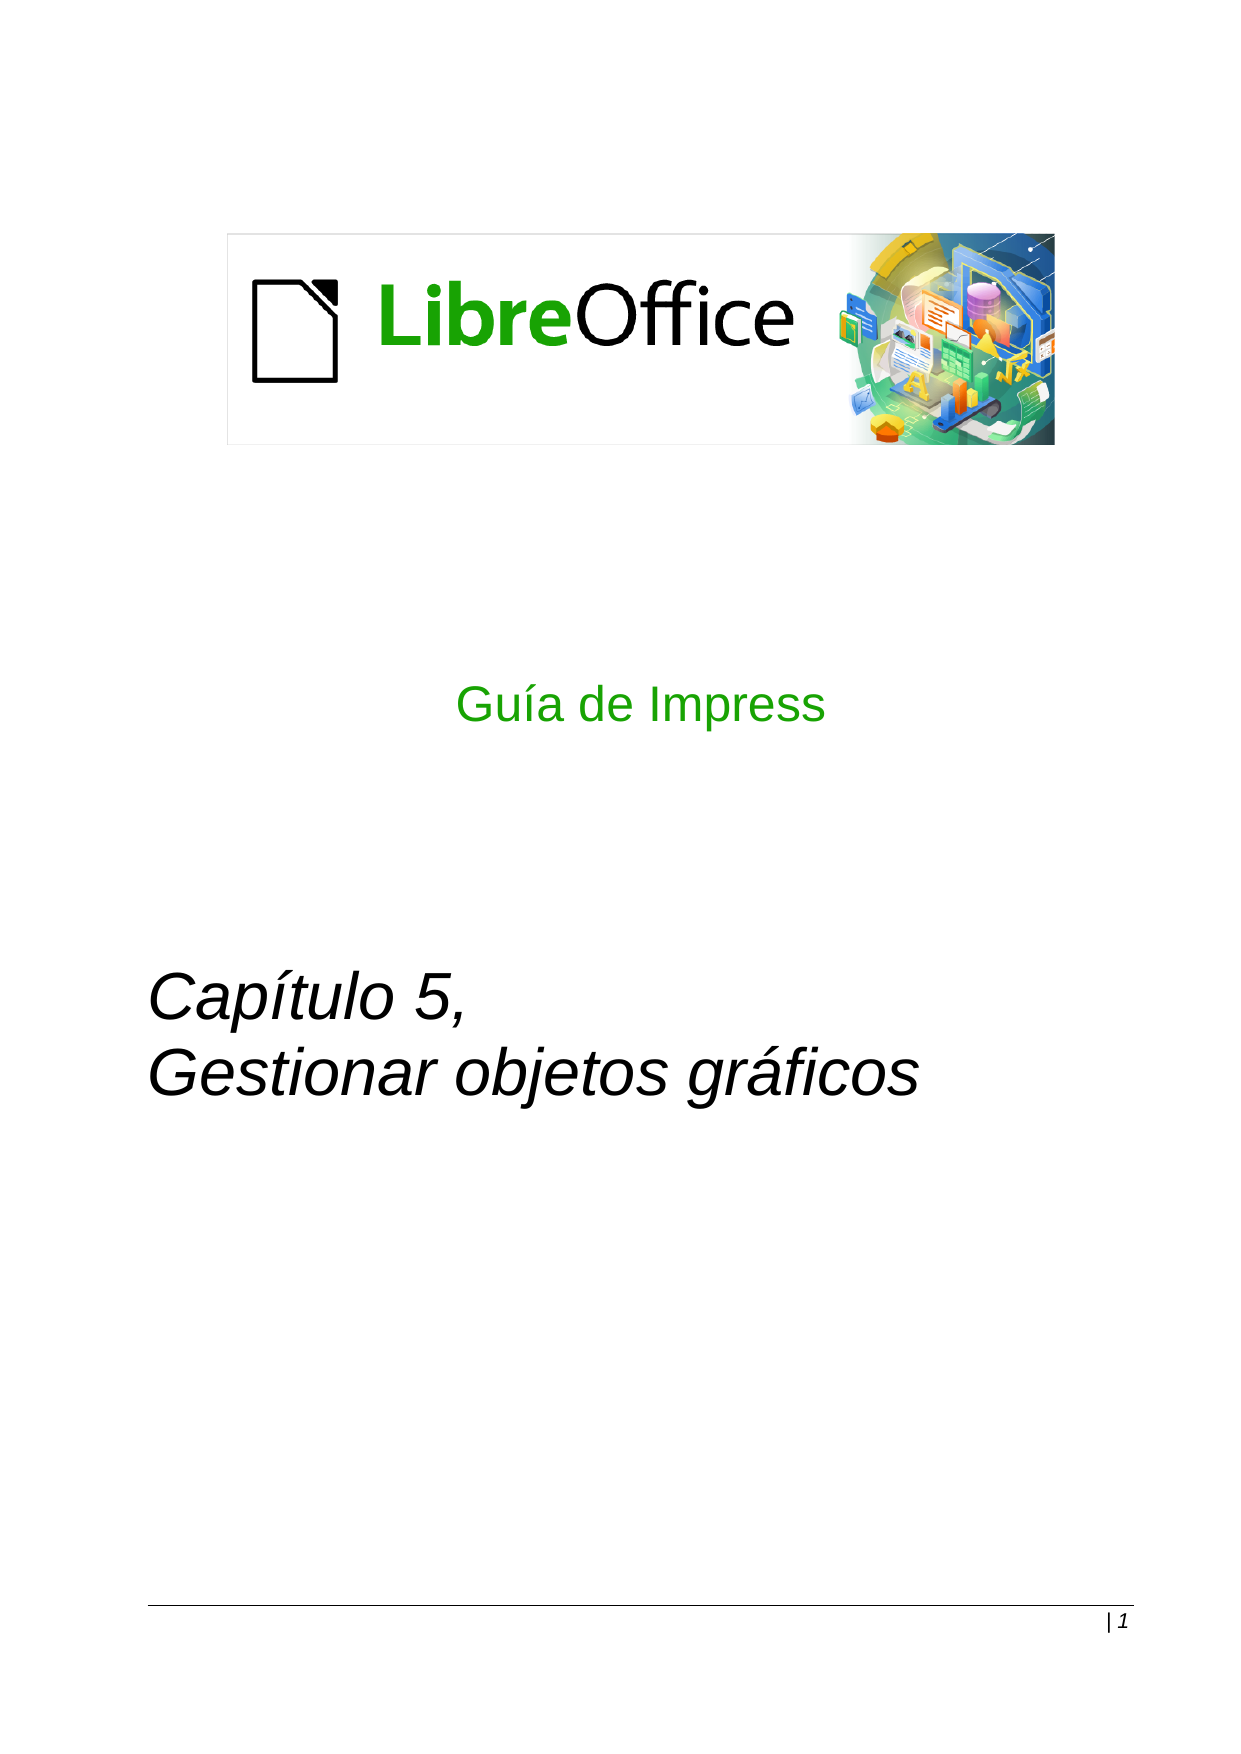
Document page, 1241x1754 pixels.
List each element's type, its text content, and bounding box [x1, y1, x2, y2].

picture [227, 233, 1055, 445]
title Capítulo 5, Gestionar objetos gráficos [148, 957, 1134, 1109]
text Guía de Impress [148, 675, 1134, 732]
